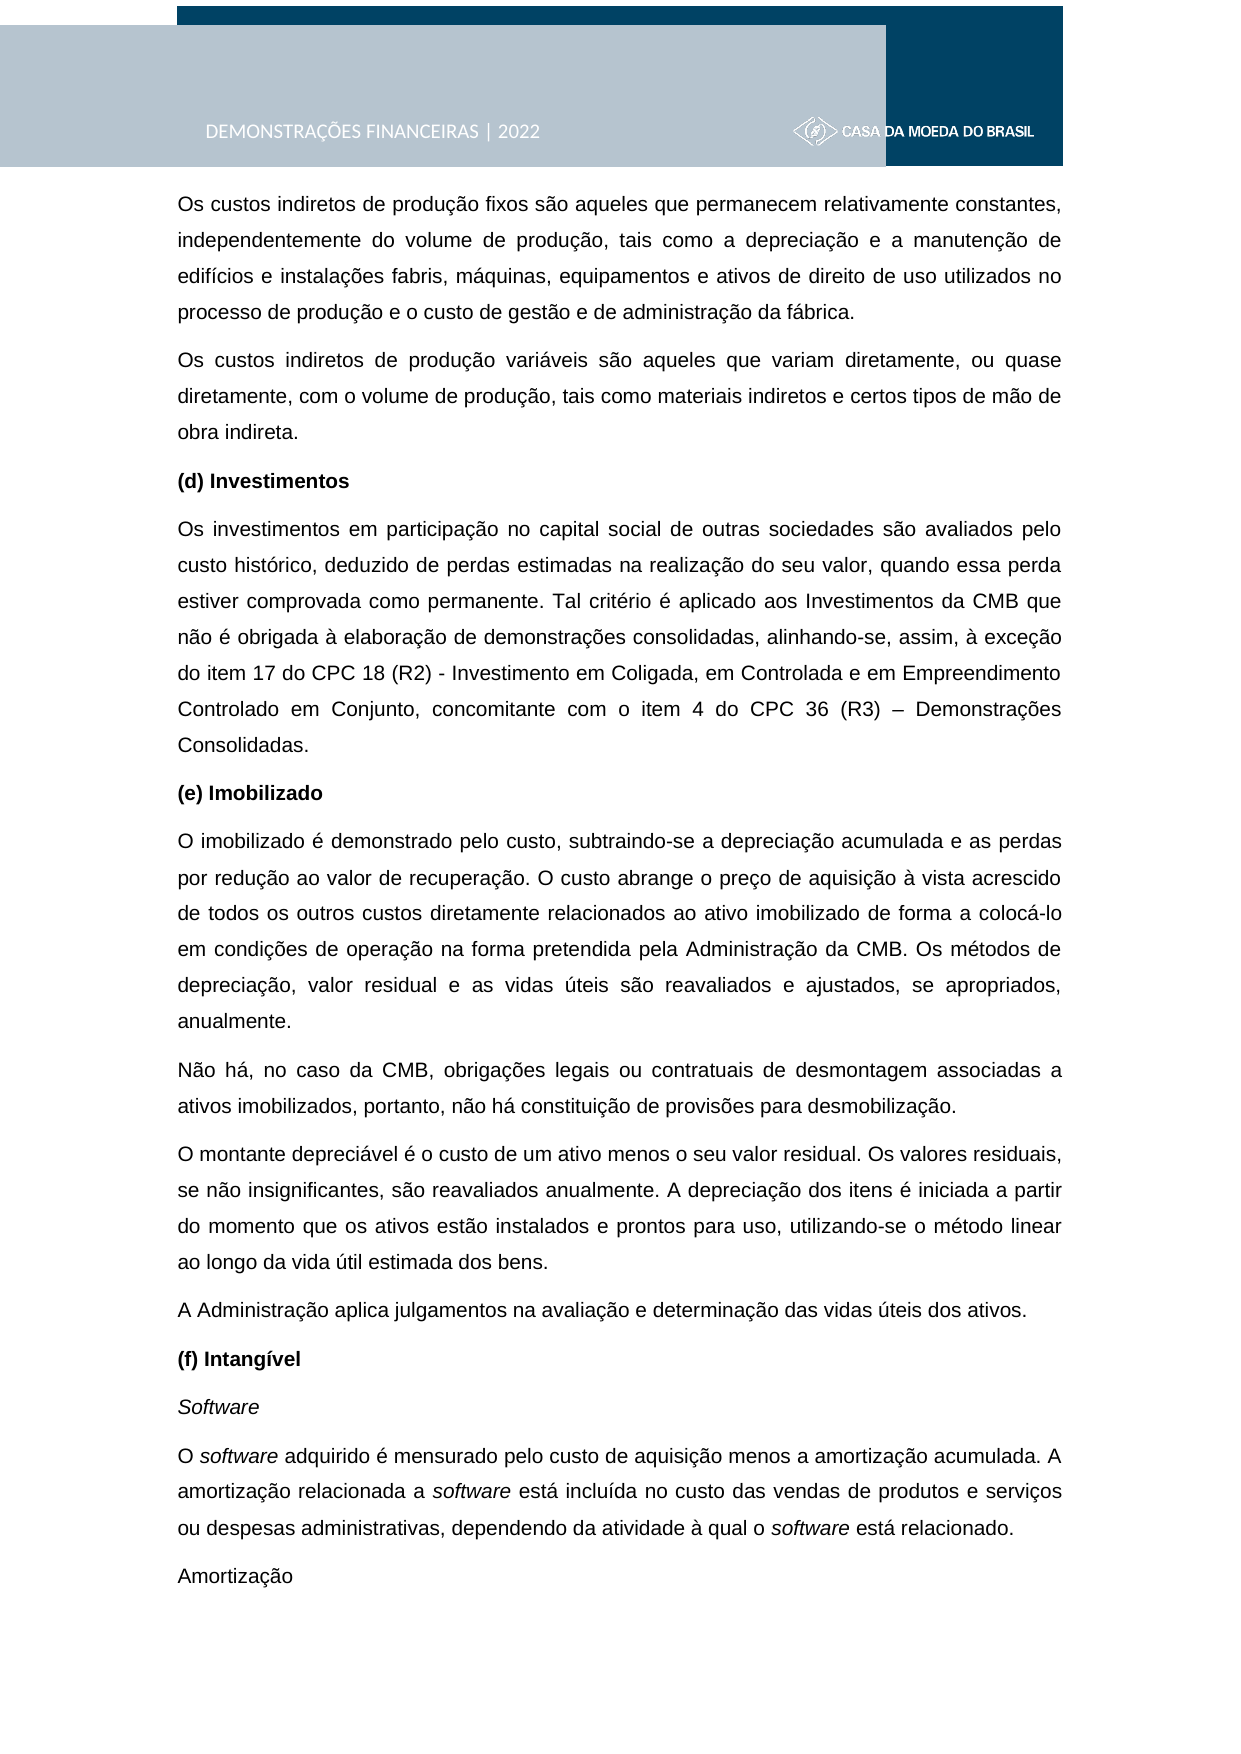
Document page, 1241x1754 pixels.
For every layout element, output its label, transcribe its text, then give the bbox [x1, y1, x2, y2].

text Software [177, 1395, 1063, 1419]
text Os custos indiretos de produção variáveis são aqueles que variam diretamente, ou quase diretamente, com o volume de produção, tais como materiais indiretos e certos tipos de mão de obra indireta. [177, 348, 1063, 444]
text (f) Intangível [177, 1347, 1063, 1371]
text O montante depreciável é o custo de um ativo menos o seu valor residual. Os valores residuais, se não insignificantes, são reavaliados anualmente. A depreciação dos itens é iniciada a partir do momento que os ativos estão instalados e prontos para uso, utilizando-se o método linear ao longo da vida útil estimada dos bens. [177, 1142, 1063, 1274]
text Os investimentos em participação no capital social de outras sociedades são avaliados pelo custo histórico, deduzido de perdas estimadas na realização do seu valor, quando essa perda estiver comprovada como permanente. Tal critério é aplicado aos Investimentos da CMB que não é obrigada à elaboração de demonstrações consolidadas, alinhando-se, assim, à exceção do item 17 do CPC 18 (R2) - Investimento em Coligada, em Controlada e em Empreendimento Controlado em Conjunto, concomitante com o item 4 do CPC 36 (R3) – Demonstrações Consolidadas. [177, 517, 1063, 756]
text (e) Imobilizado [177, 781, 1063, 805]
text Amortização [177, 1564, 1063, 1588]
text Os custos indiretos de produção fixos são aqueles que permanecem relativamente constantes, independentemente do volume de produção, tais como a depreciação e a manutenção de edifícios e instalações fabris, máquinas, equipamentos e ativos de direito de uso utilizados no processo de produção e o custo de gestão e de administração da fábrica. [177, 192, 1063, 324]
text O imobilizado é demonstrado pelo custo, subtraindo-se a depreciação acumulada e as perdas por redução ao valor de recuperação. O custo abrange o preço de aquisição à vista acrescido de todos os outros custos diretamente relacionados ao ativo imobilizado de forma a colocá-lo em condições de operação na forma pretendida pela Administração da CMB. Os métodos de depreciação, valor residual e as vidas úteis são reavaliados e ajustados, se apropriados, anualmente. [177, 829, 1063, 1033]
text Não há, no caso da CMB, obrigações legais ou contratuais de desmontagem associadas a ativos imobilizados, portanto, não há constituição de provisões para desmobilização. [177, 1057, 1063, 1117]
text A Administração aplica julgamentos na avaliação e determinação das vidas úteis dos ativos. [177, 1298, 1063, 1322]
text (d) Investimentos [177, 468, 1063, 492]
text O software adquirido é mensurado pelo custo de aquisição menos a amortização acumulada. A amortização relacionada a software está incluída no custo das vendas de produtos e serviços ou despesas administrativas, dependendo da atividade à qual o software está relacionado. [177, 1443, 1063, 1539]
